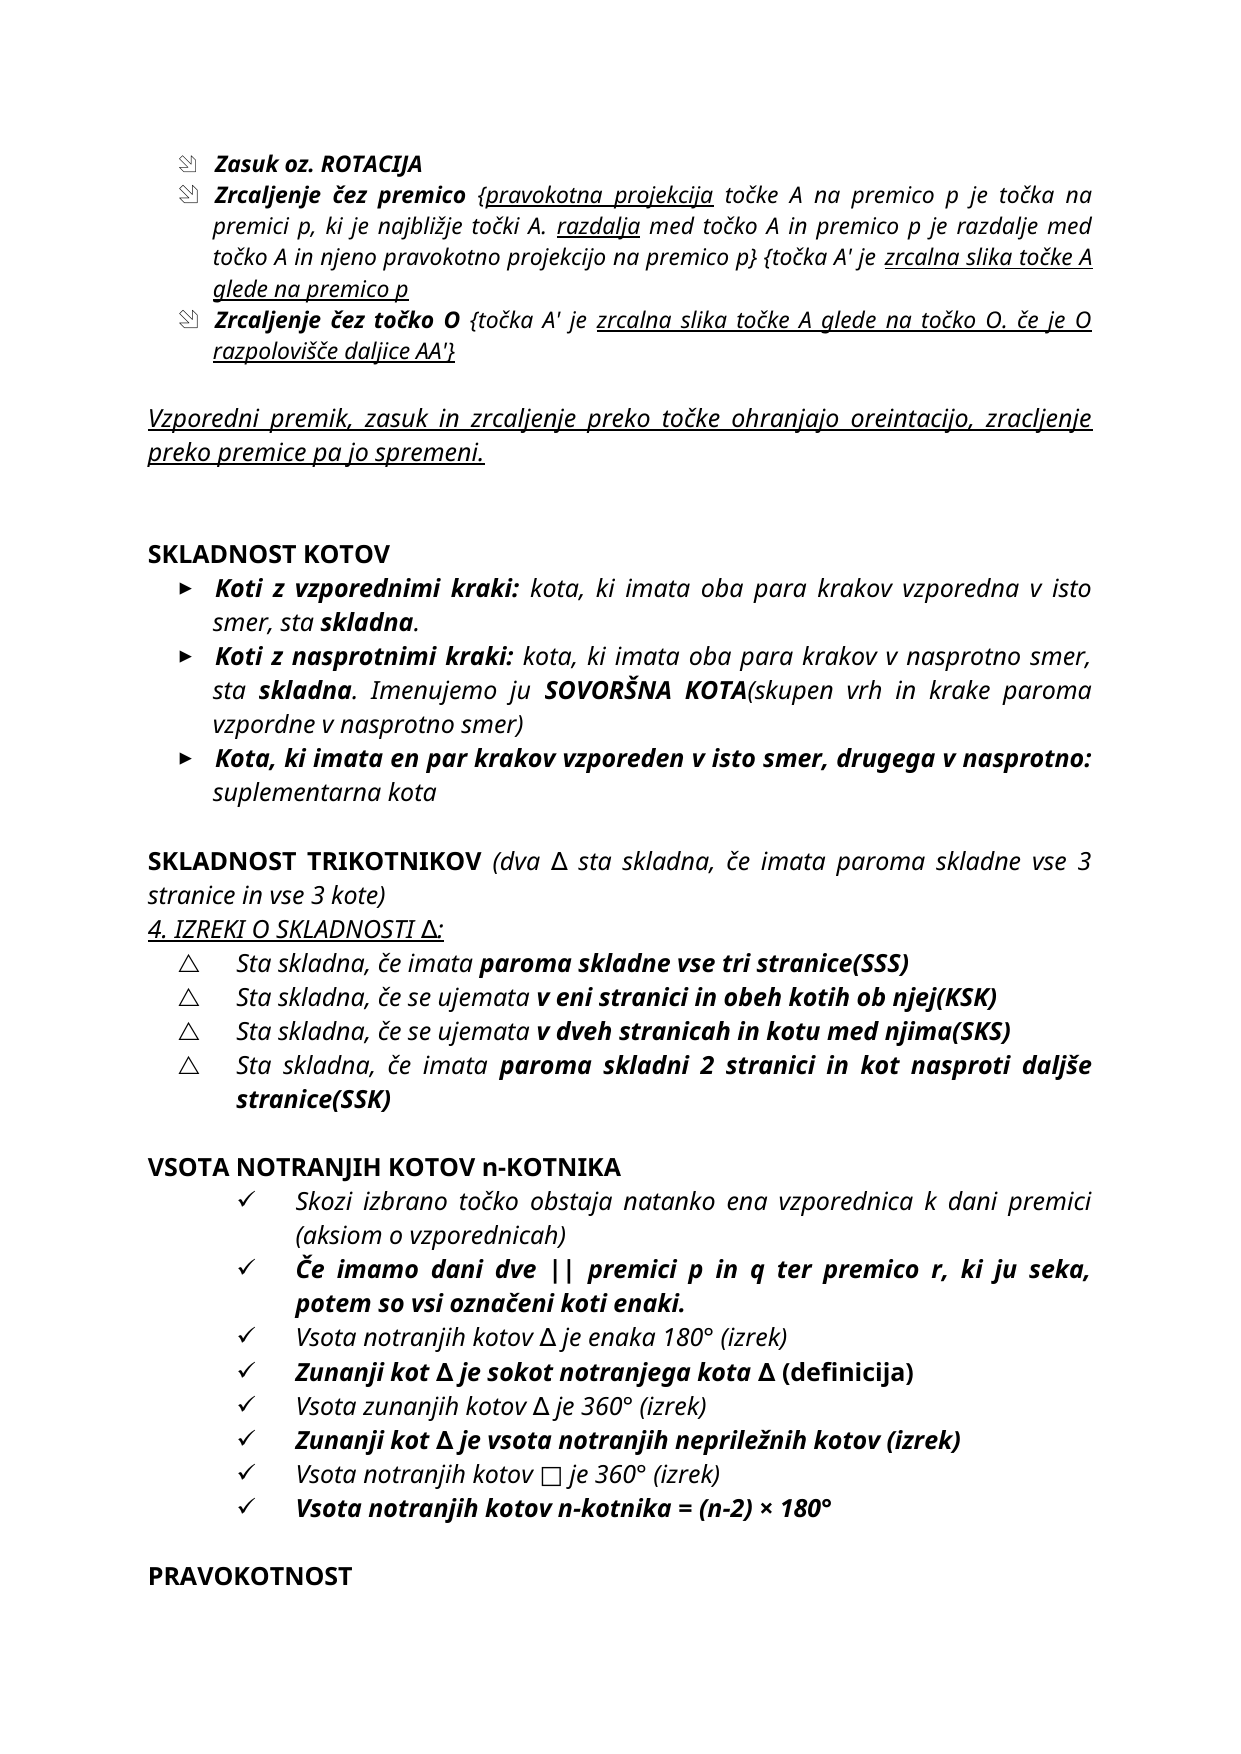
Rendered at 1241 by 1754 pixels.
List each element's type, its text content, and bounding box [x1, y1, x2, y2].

list Zrcaljenje čez premico {pravokotna projekcija točke A na premico p je točka na premici p, ki je najbližje točki A. razdalja med točko A in premico p je razdalje med točko A in njeno pravokotno projekcijo na premico p} {točka A' je zrcalna slika točke A glede na premico p [177, 179, 1093, 304]
list Koti z nasprotnimi kraki: kota, ki imata oba para krakov v nasprotno smer, sta skladna. Imenujemo ju SOVORŠNA KOTA(skupen vrh in krake paroma vzpordne v nasprotno smer) [177, 639, 1093, 741]
list Zunanji kot ∆ je vsota notranjih nepriležnih kotov (izrek) [236, 1422, 1093, 1456]
text Vzporedni premik, zasuk in zrcaljenje preko točke ohranjajo oreintacijo, zracljenje [148, 400, 1093, 429]
list Vsota notranjih kotov n-kotnika = (n-2) × 180° [236, 1490, 1093, 1524]
list Zasuk oz. ROTACIJA [177, 148, 1093, 179]
text 4. IZREKI O SKLADNOSTI ∆: [148, 911, 1093, 945]
list Zunanji kot ∆ je sokot notranjega kota ∆ (definicija) [236, 1354, 1093, 1388]
list Vsota zunanjih kotov ∆ je 360° (izrek) [236, 1388, 1093, 1422]
list Sta skladna, če imata paroma skladni 2 stranici in kot nasproti daljše stranice(SSK) [177, 1048, 1093, 1116]
list Sta skladna, če se ujemata v dveh stranicah in kotu med njima(SKS) [177, 1013, 1093, 1048]
list Sta skladna, če imata paroma skladne vse tri stranice(SSS) [177, 945, 1093, 979]
list Kota, ki imata en par krakov vzporeden v isto smer, drugega v nasprotno: suplementarna kota [177, 741, 1093, 809]
text VSOTA NOTRANJIH KOTOV n-KOTNIKA [148, 1150, 1093, 1184]
list Če imamo dani dve || premici p in q ter premico r, ki ju seka, potem so vsi označeni koti enaki. [236, 1252, 1093, 1320]
text PRAVOKOTNOST [148, 1558, 1093, 1593]
list Vsota notranjih kotov ∆ je enaka 180° (izrek) [236, 1320, 1093, 1354]
list Skozi izbrano točko obstaja natanko ena vzporednica k dani premici (aksiom o vzporednicah) [236, 1184, 1093, 1252]
list Vsota notranjih kotov □ je 360° (izrek) [236, 1456, 1093, 1490]
list Zrcaljenje čez točko O {točka A' je zrcalna slika točke A glede na točko O. če je O razpolovišče daljice AA'} [177, 304, 1093, 366]
text SKLADNOST TRIKOTNIKOV (dva ∆ sta skladna, če imata paroma skladne vse 3 stranice in vse 3 kote) [148, 843, 1093, 911]
text SKLADNOST KOTOV [148, 537, 1093, 571]
list Koti z vzporednimi kraki: kota, ki imata oba para krakov vzporedna v isto smer, sta skladna. [177, 571, 1093, 639]
list Sta skladna, če se ujemata v eni stranici in obeh kotih ob njej(KSK) [177, 979, 1093, 1013]
text preko premice pa jo spremeni. [148, 431, 1093, 468]
